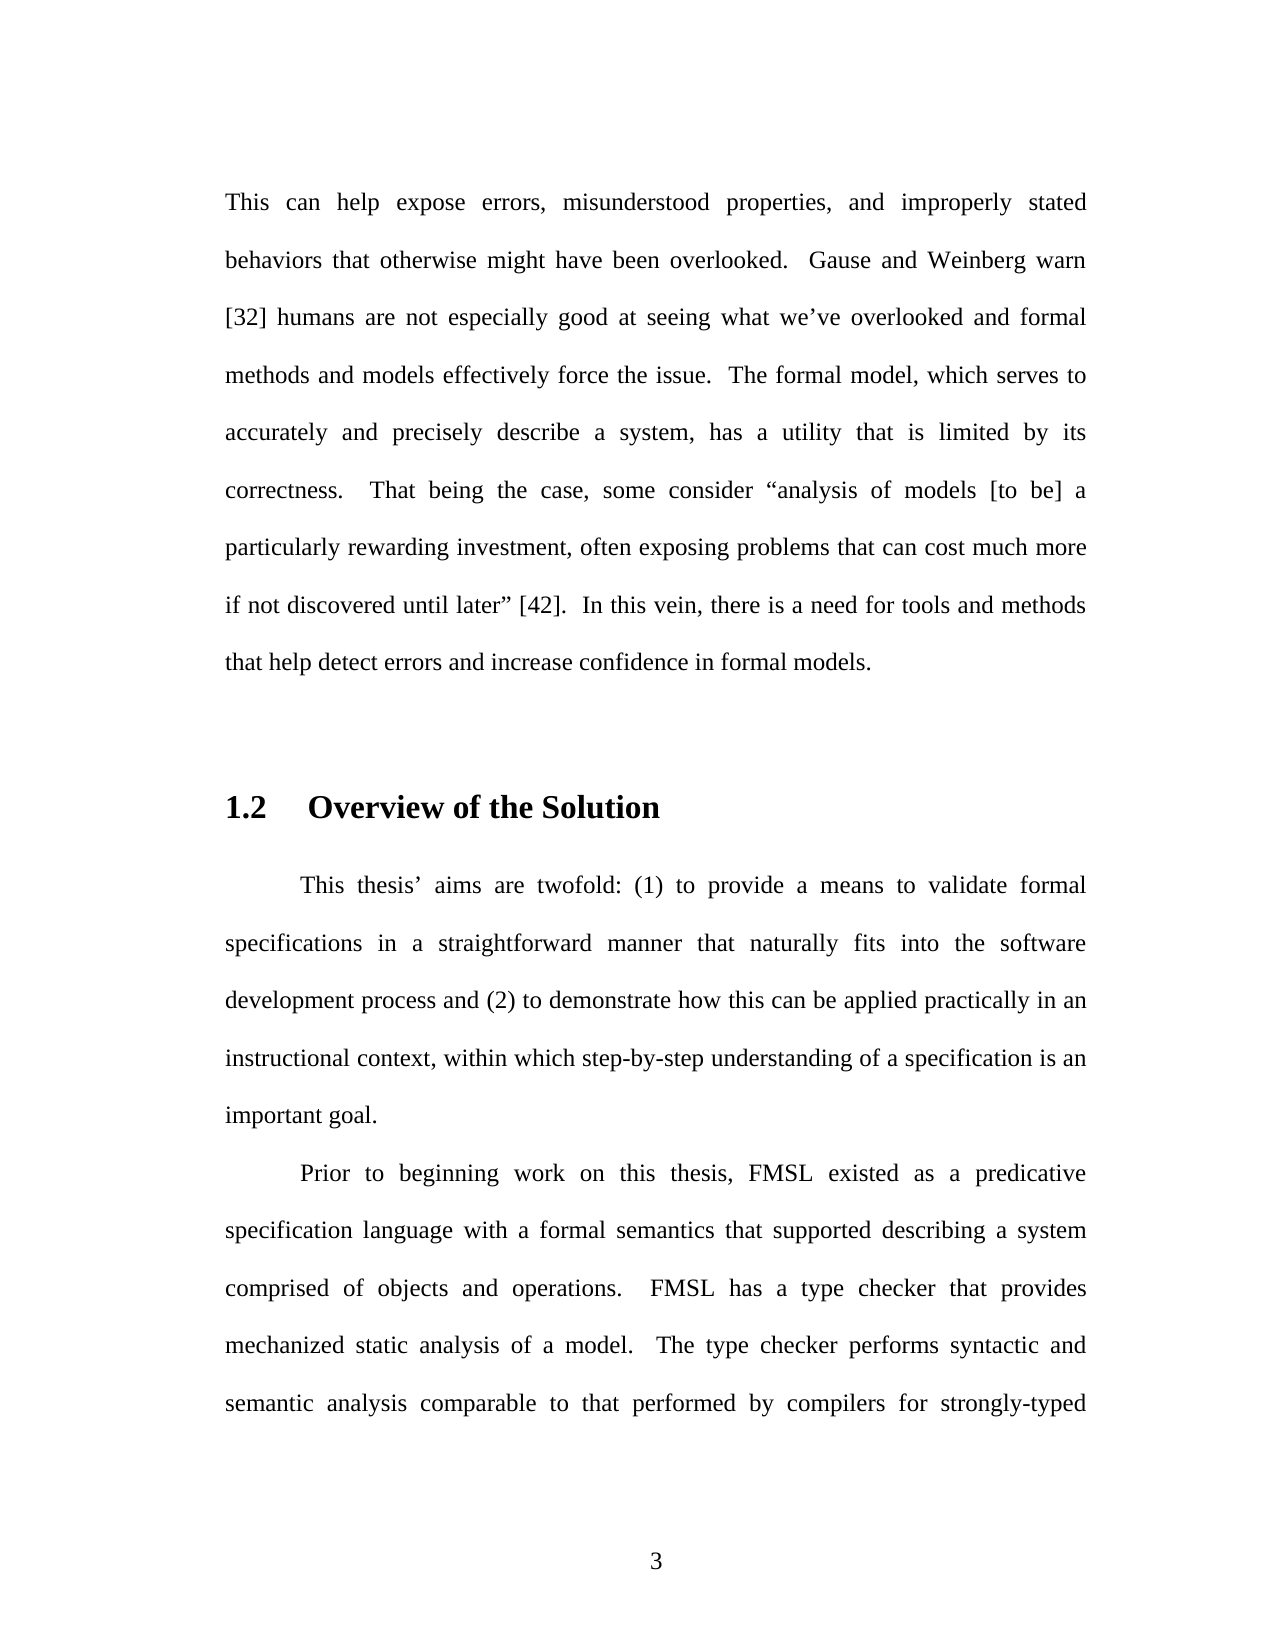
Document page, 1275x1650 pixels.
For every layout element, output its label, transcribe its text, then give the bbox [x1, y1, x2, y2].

subtitle Overview of the Solution [225, 787, 1087, 826]
text Prior to beginning work on this thesis, FMSL existed as a predicative specification language with a formal semantics that supported describing a system comprised of objects and operations. FMSL has a type checker that provides mechanized static analysis of a model. The type checker performs syntactic and semantic analysis comparable to that performed by compilers for strongly-typed [225, 1158, 1087, 1417]
text This thesis’ aims are twofold: (1) to provide a means to validate formal specifications in a straightforward manner that naturally fits into the software development process and (2) to demonstrate how this can be applied practically in an instructional context, within which step-by-step understanding of a specification is an important goal. [225, 870, 1087, 1129]
text This can help expose errors, misunderstood properties, and improperly stated behaviors that otherwise might have been overlooked. Gause and Weinberg warn [32] humans are not especially good at seeing what we’ve overlooked and formal methods and models effectively force the issue. The formal model, which serves to accurately and precisely describe a system, has a utility that is limited by its correctness. That being the case, some consider “analysis of models [to be] a particularly rewarding investment, often exposing problems that can cost much more if not discovered until later” [42]. In this vein, there is a need for tools and methods that help detect errors and increase confidence in formal models. [225, 187, 1087, 676]
